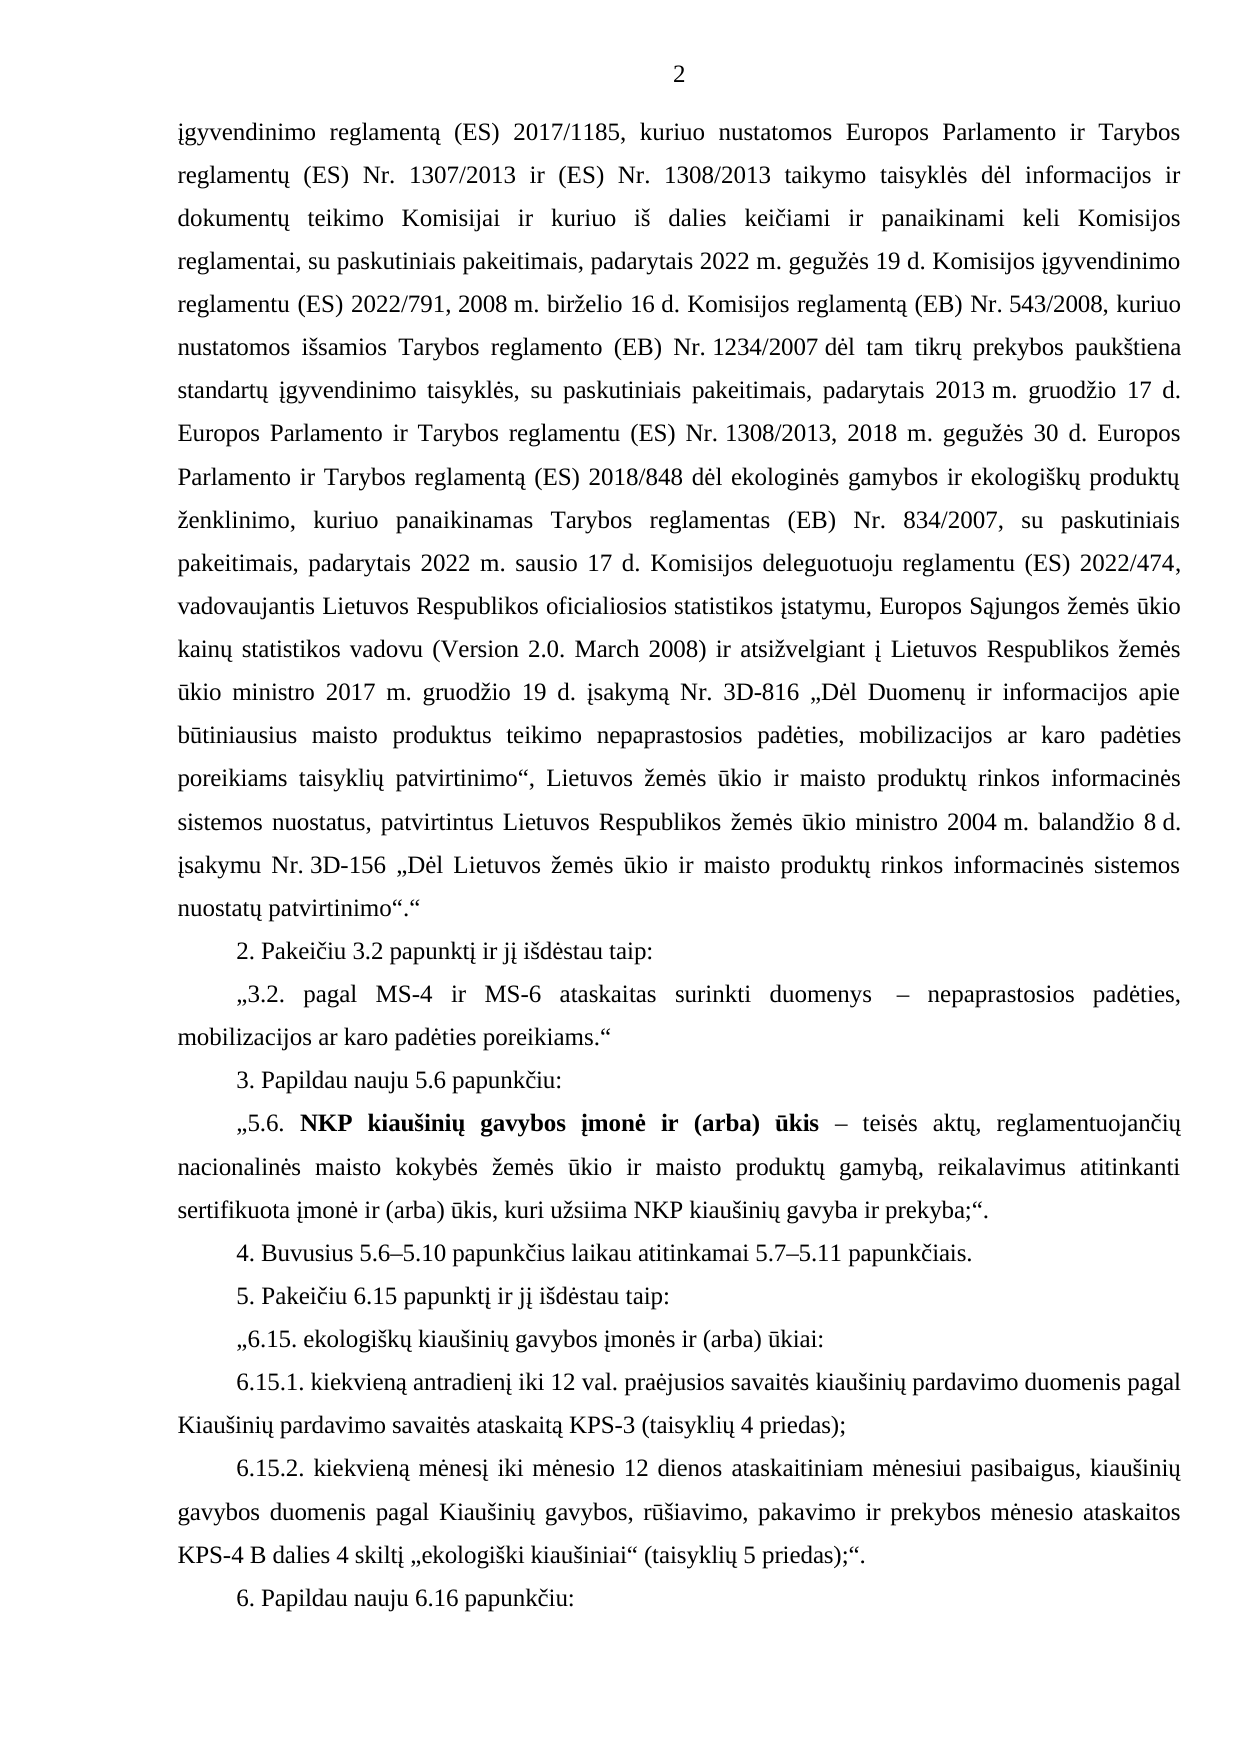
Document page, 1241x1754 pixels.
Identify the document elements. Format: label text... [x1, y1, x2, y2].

text 6. Papildau nauju 6.16 papunkčiu: [177, 1583, 1181, 1612]
text „6.15. ekologiškų kiaušinių gavybos įmonės ir (arba) ūkiai: [177, 1324, 1181, 1353]
text įgyvendinimo reglamentą (ES) 2017/1185, kuriuo nustatomos Europos Parlamento ir Tarybos reglamentų (ES) Nr. 1307/2013 ir (ES) Nr. 1308/2013 taikymo taisyklės dėl informacijos ir dokumentų teikimo Komisijai ir kuriuo iš dalies keičiami ir panaikinami keli Komisijos reglamentai, su paskutiniais pakeitimais, padarytais 2022 m. gegužės 19 d. Komisijos įgyvendinimo reglamentu (ES) 2022/791, 2008 m. birželio 16 d. Komisijos reglamentą (EB) Nr. 543/2008, kuriuo nustatomos išsamios Tarybos reglamento (EB) Nr. 1234/2007 dėl tam tikrų prekybos paukštiena standartų įgyvendinimo taisyklės, su paskutiniais pakeitimais, padarytais 2013 m. gruodžio 17 d. Europos Parlamento ir Tarybos reglamentu (ES) Nr. 1308/2013, 2018 m. gegužės 30 d. Europos Parlamento ir Tarybos reglamentą (ES) 2018/848 dėl ekologinės gamybos ir ekologiškų produktų ženklinimo, kuriuo panaikinamas Tarybos reglamentas (EB) Nr. 834/2007, su paskutiniais pakeitimais, padarytais 2022 m. sausio 17 d. Komisijos deleguotuoju reglamentu (ES) 2022/474, vadovaujantis Lietuvos Respublikos oficialiosios statistikos įstatymu, Europos Sąjungos žemės ūkio kainų statistikos vadovu (Version 2.0. March 2008) ir atsižvelgiant į Lietuvos Respublikos žemės ūkio ministro 2017 m. gruodžio 19 d. įsakymą Nr. 3D-816 „Dėl Duomenų ir informacijos apie būtiniausius maisto produktus teikimo nepaprastosios padėties, mobilizacijos ar karo padėties poreikiams taisyklių patvirtinimo“, Lietuvos žemės ūkio ir maisto produktų rinkos informacinės sistemos nuostatus, patvirtintus Lietuvos Respublikos žemės ūkio ministro 2004 m. balandžio 8 d. įsakymu Nr. 3D-156 „Dėl Lietuvos žemės ūkio ir maisto produktų rinkos informacinės sistemos nuostatų patvirtinimo“.“ [177, 117, 1181, 922]
text 6.15.2. kiekvieną mėnesį iki mėnesio 12 dienos ataskaitiniam mėnesiui pasibaigus, kiaušinių gavybos duomenis pagal Kiaušinių gavybos, rūšiavimo, pakavimo ir prekybos mėnesio ataskaitos KPS-4 B dalies 4 skiltį „ekologiški kiaušiniai“ (taisyklių 5 priedas);“. [177, 1453, 1181, 1568]
text 4. Buvusius 5.6–5.10 papunkčius laikau atitinkamai 5.7–5.11 papunkčiais. [177, 1238, 1181, 1267]
text 3. Papildau nauju 5.6 papunkčiu: [177, 1065, 1181, 1094]
text 2. Pakeičiu 3.2 papunktį ir jį išdėstau taip: [177, 936, 1181, 965]
text „3.2. pagal MS-4 ir MS-6 ataskaitas surinkti duomenys – nepaprastosios padėties, mobilizacijos ar karo padėties poreikiams.“ [177, 979, 1181, 1051]
text 5. Pakeičiu 6.15 papunktį ir jį išdėstau taip: [177, 1281, 1181, 1310]
text 6.15.1. kiekvieną antradienį iki 12 val. praėjusios savaitės kiaušinių pardavimo duomenis pagal Kiaušinių pardavimo savaitės ataskaitą KPS-3 (taisyklių 4 priedas); [177, 1367, 1181, 1439]
text „5.6. NKP kiaušinių gavybos įmonė ir (arba) ūkis – teisės aktų, reglamentuojančių nacionalinės maisto kokybės žemės ūkio ir maisto produktų gamybą, reikalavimus atitinkanti sertifikuota įmonė ir (arba) ūkis, kuri užsiima NKP kiaušinių gavyba ir prekyba;“. [177, 1108, 1181, 1223]
